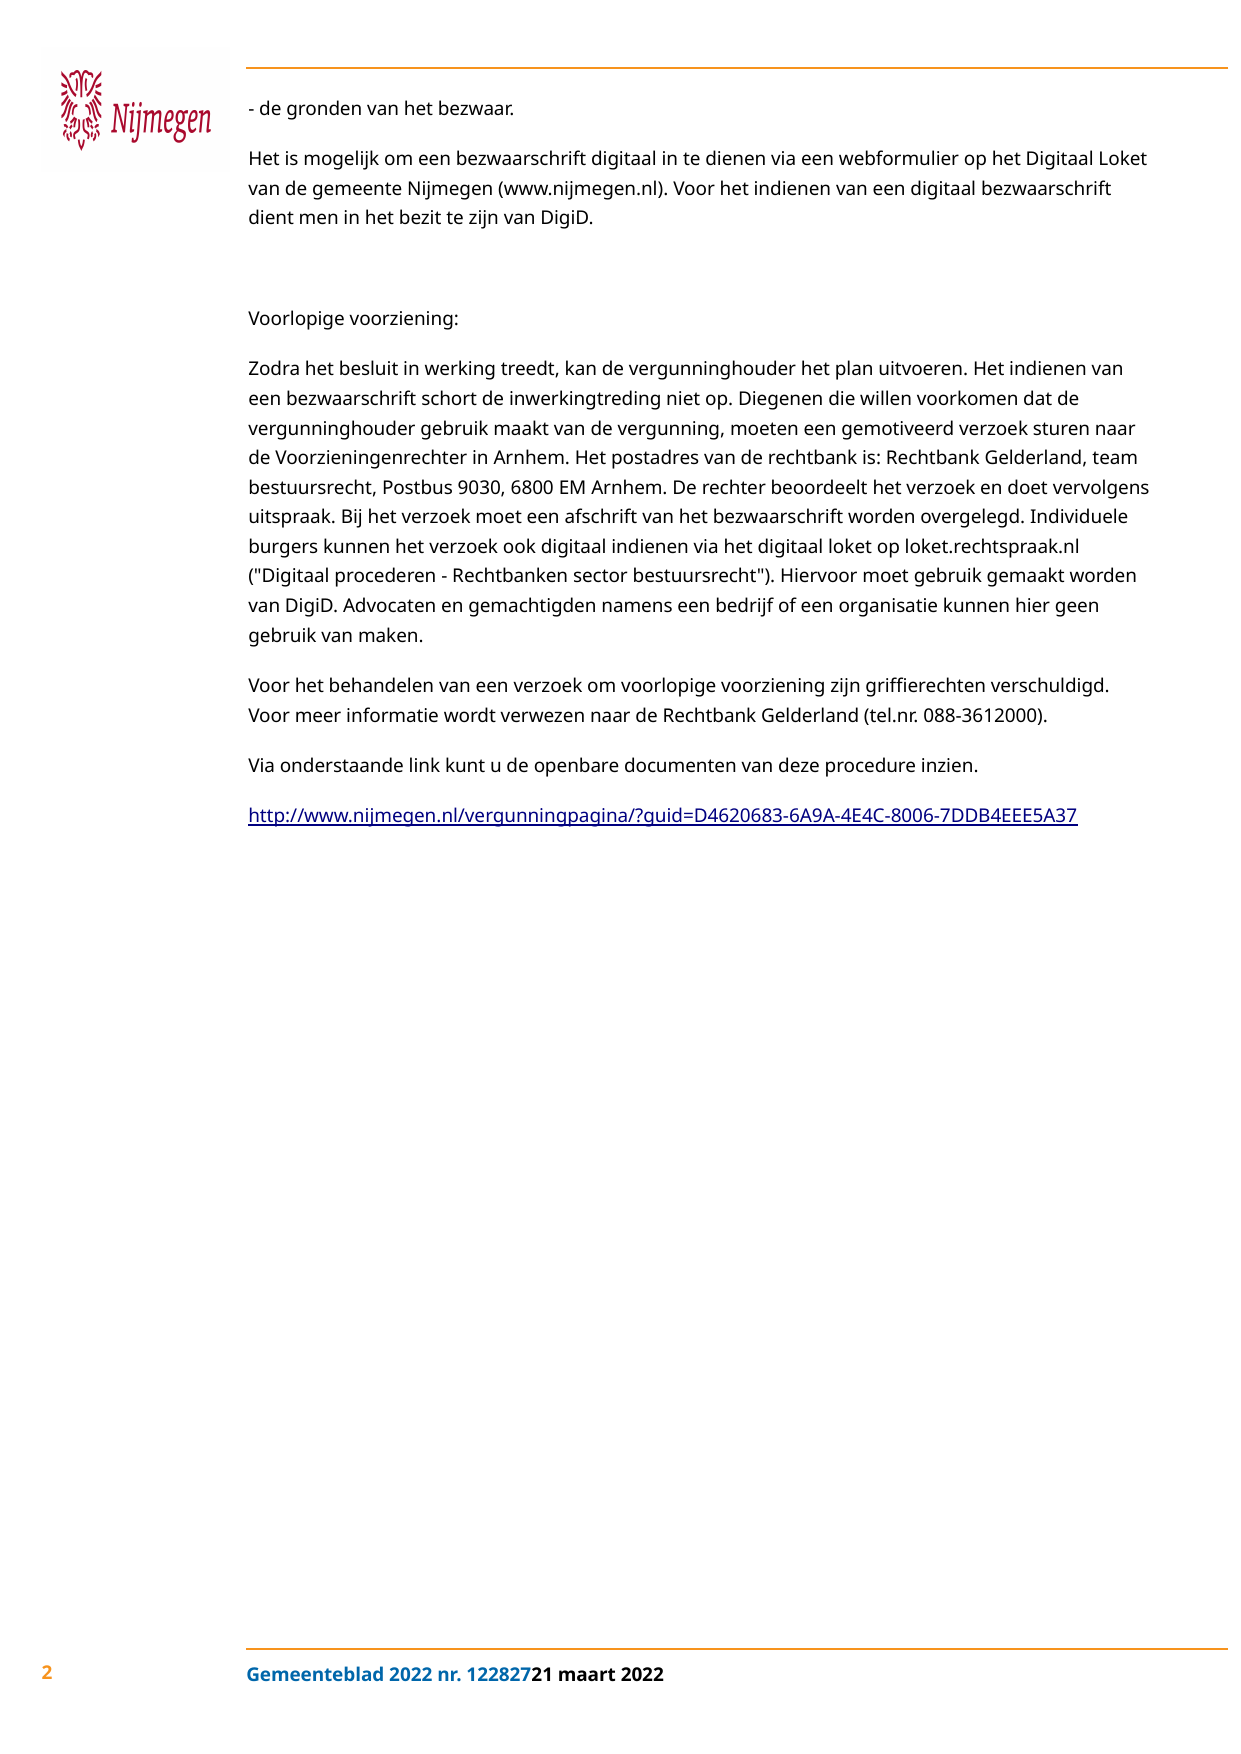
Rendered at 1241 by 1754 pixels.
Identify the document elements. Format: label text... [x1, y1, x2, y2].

picture [41, 47, 231, 172]
text Het is mogelijk om een bezwaarschrift digitaal in te dienen via een webformulier op het Digitaal Loket van de gemeente Nijmegen (www.nijmegen.nl). Voor het indienen van een digitaal bezwaarschrift dient men in het bezit te zijn van DigiD. [248, 145, 1152, 230]
text - de gronden van het bezwaar. [248, 95, 1152, 121]
text Voor het behandelen van een verzoek om voorlopige voorziening zijn griffierechten verschuldigd. Voor meer informatie wordt verwezen naar de Rechtbank Gelderland (tel.nr. 088-3612000). [248, 672, 1152, 728]
text http://www.nijmegen.nl/vergunningpagina/?guid=D4620683-6A9A-4E4C-8006-7DDB4EEE5A37 [248, 803, 1152, 828]
text Voorlopige voorziening: [248, 305, 1152, 331]
text Zodra het besluit in werking treedt, kan de vergunninghouder het plan uitvoeren. Het indienen van een bezwaarschrift schort de inwerkingtreding niet op. Diegenen die willen voorkomen dat de vergunninghouder gebruik maakt van de vergunning, moeten een gemotiveerd verzoek sturen naar de Voorzieningenrechter in Arnhem. Het postadres van de rechtbank is: Rechtbank Gelderland, team bestuursrecht, Postbus 9030, 6800 EM Arnhem. De rechter beoordeelt het verzoek en doet vervolgens uitspraak. Bij het verzoek moet een afschrift van het bezwaarschrift worden overgelegd. Individuele burgers kunnen het verzoek ook digitaal indienen via het digitaal loket op loket.rechtspraak.nl ("Digitaal procederen - Rechtbanken sector bestuursrecht"). Hiervoor moet gebruik gemaakt worden van DigiD. Advocaten en gemachtigden namens een bedrijf of een organisatie kunnen hier geen gebruik van maken. [248, 356, 1152, 648]
text Via onderstaande link kunt u de openbare documenten van deze procedure inzien. [248, 752, 1152, 778]
